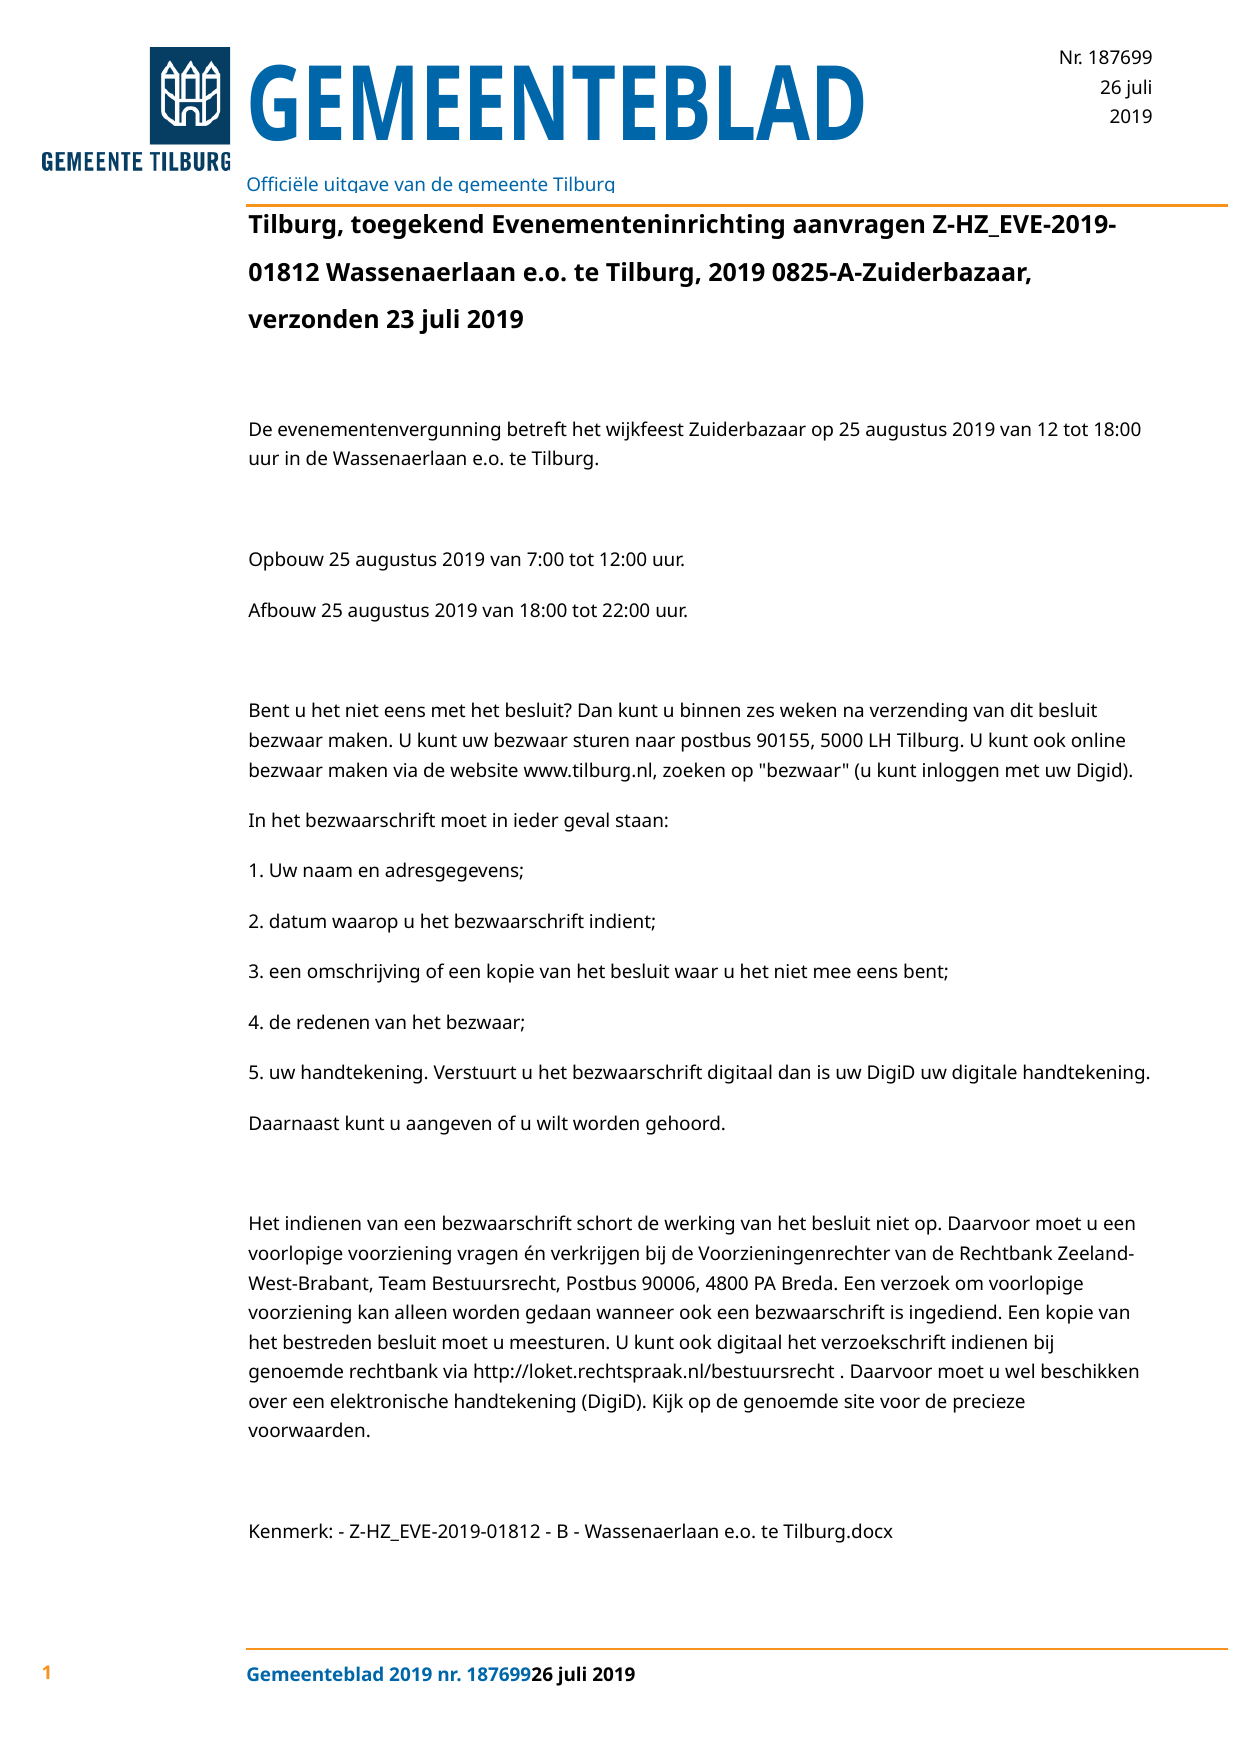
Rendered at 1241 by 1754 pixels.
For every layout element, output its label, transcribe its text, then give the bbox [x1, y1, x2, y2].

text Het indienen van een bezwaarschrift schort de werking van het besluit niet op. Daarvoor moet u een voorlopige voorziening vragen én verkrijgen bij de Voorzieningenrechter van de Rechtbank Zeeland-West-Brabant, Team Bestuursrecht, Postbus 90006, 4800 PA Breda. Een verzoek om voorlopige voorziening kan alleen worden gedaan wanneer ook een bezwaarschrift is ingediend. Een kopie van het bestreden besluit moet u meesturen. U kunt ook digitaal het verzoekschrift indienen bij genoemde rechtbank via http://loket.rechtspraak.nl/bestuursrecht . Daarvoor moet u wel beschikken over een elektronische handtekening (DigiD). Kijk op de genoemde site voor de precieze voorwaarden. [248, 1211, 1152, 1443]
text 5. uw handtekening. Verstuurt u het bezwaarschrift digitaal dan is uw DigiD uw digitale handtekening. [248, 1059, 1152, 1085]
text 1. Uw naam en adresgegevens; [248, 858, 1152, 883]
text Kenmerk: - Z-HZ_EVE-2019-01812 - B - Wassenaerlaan e.o. te Tilburg.docx [248, 1518, 1152, 1544]
text Daarnaast kunt u aangeven of u wilt worden gehoord. [248, 1110, 1152, 1135]
picture [41, 47, 231, 172]
text 3. een omschrijving of een kopie van het besluit waar u het niet mee eens bent; [248, 958, 1152, 984]
text In het bezwaarschrift moet in ieder geval staan: [248, 807, 1152, 833]
text 4. de redenen van het bezwaar; [248, 1009, 1152, 1034]
text Afbouw 25 augustus 2019 van 18:00 tot 22:00 uur. [248, 597, 1152, 622]
text 2. datum waarop u het bezwaarschrift indient; [248, 908, 1152, 934]
text Opbouw 25 augustus 2019 van 7:00 tot 12:00 uur. [248, 546, 1152, 572]
text Tilburg, toegekend Evenementeninrichting aanvragen Z-HZ_EVE-2019-01812 Wassenaerlaan e.o. te Tilburg, 2019 0825-A-Zuiderbazaar, verzonden 23 juli 2019 [248, 207, 1152, 336]
text Bent u het niet eens met het besluit? Dan kunt u binnen zes weken na verzending van dit besluit bezwaar maken. U kunt uw bezwaar sturen naar postbus 90155, 5000 LH Tilburg. U kunt ook online bezwaar maken via de website www.tilburg.nl, zoeken op "bezwaar" (u kunt inloggen met uw Digid). [248, 698, 1152, 782]
text De evenementenvergunning betreft het wijkfeest Zuiderbazaar op 25 augustus 2019 van 12 tot 18:00 uur in de Wassenaerlaan e.o. te Tilburg. [248, 416, 1152, 471]
